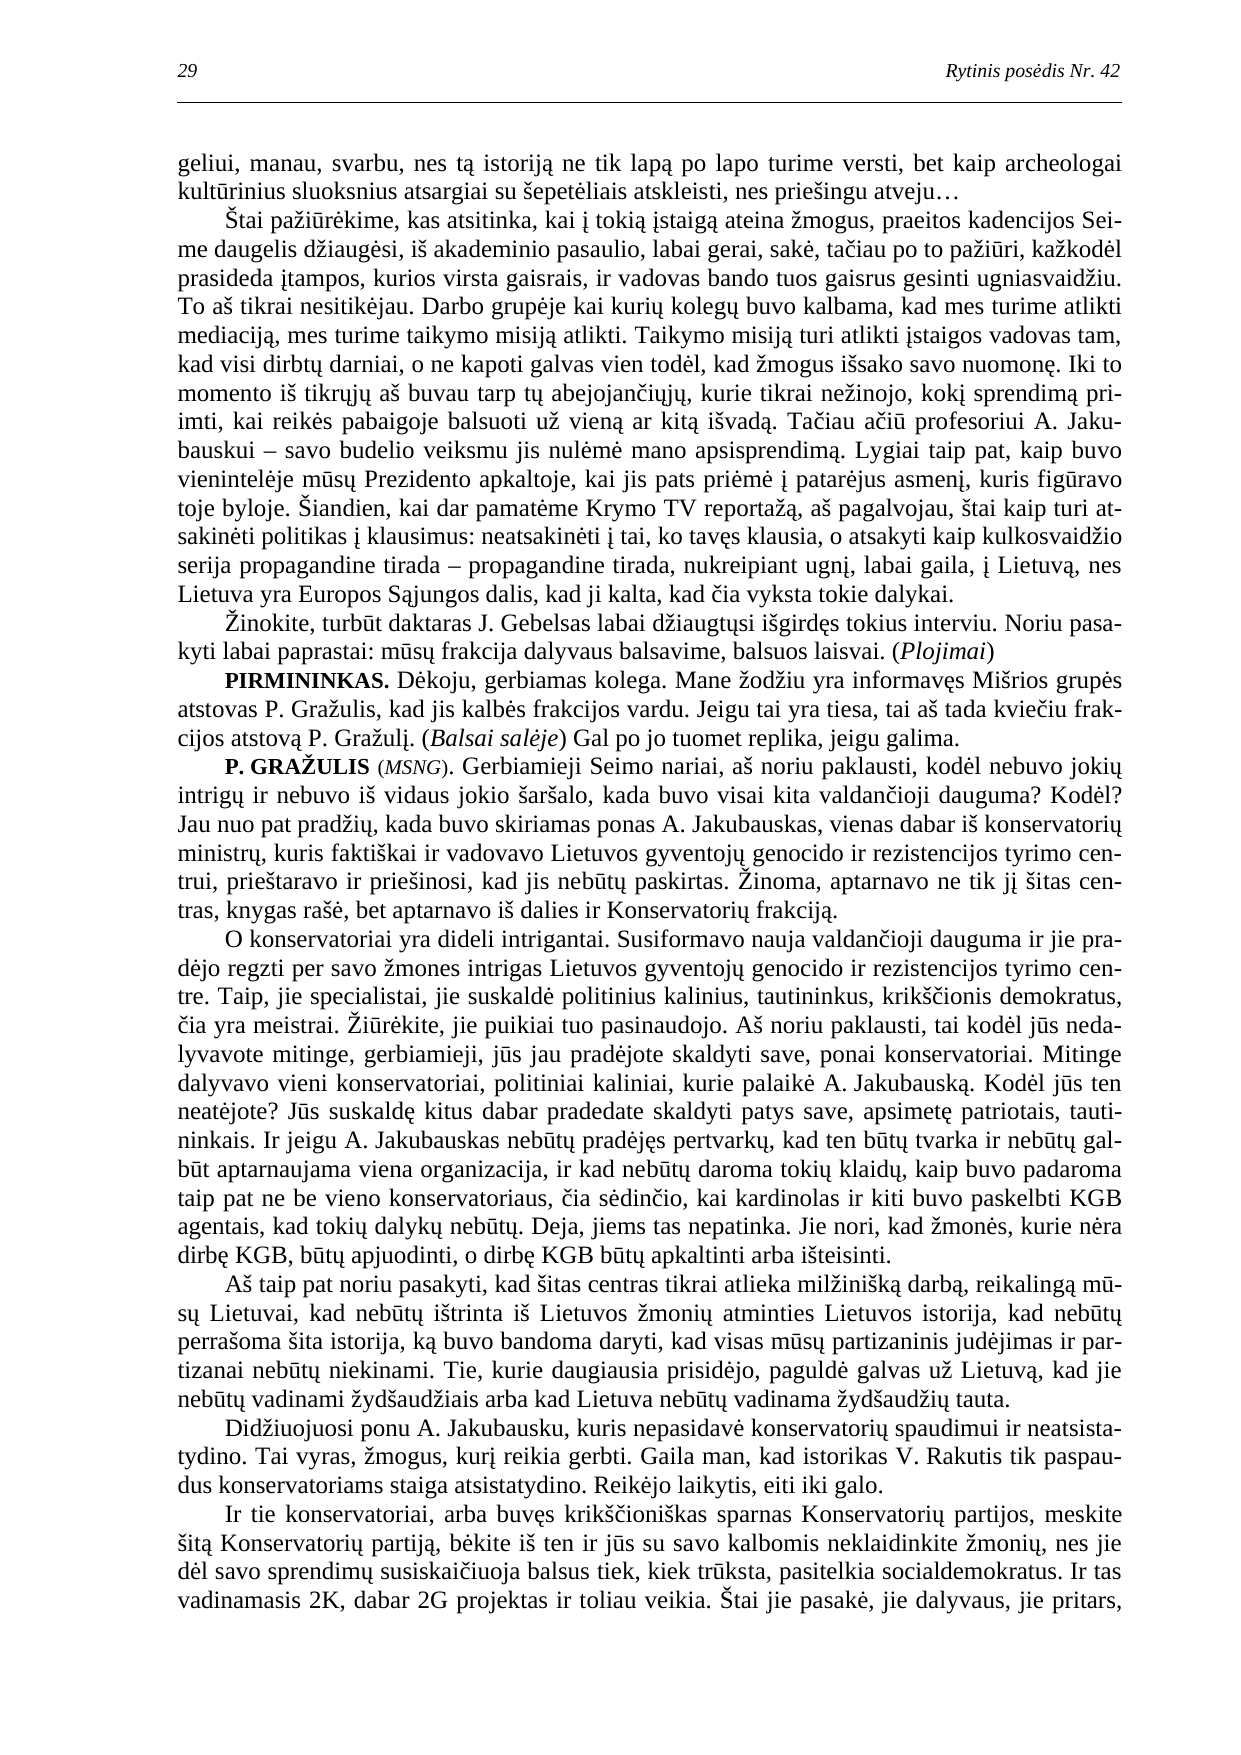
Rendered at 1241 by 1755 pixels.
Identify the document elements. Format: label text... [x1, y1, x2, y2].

text Ži­no­ki­te, tur­būt dak­ta­ras J. Ge­bel­sas la­bai džiaug­tų­si iš­gir­dęs to­kius in­ter­viu. No­riu pa­sa­ky­ti la­bai pa­pras­tai: mū­sų frak­ci­ja da­ly­vaus bal­sa­vi­me, bal­suos lais­vai. (Plo­ji­mai) [177, 608, 1122, 665]
text Di­džiuo­juo­si po­nu A. Ja­ku­baus­ku, ku­ris ne­pa­si­da­vė kon­ser­va­to­rių spau­di­mui ir neat­si­sta­ty­di­no. Tai vy­ras, žmo­gus, ku­rį rei­kia gerb­ti. Gai­la man, kad is­to­ri­kas V. Ra­ku­tis tik pa­spau­dus kon­ser­va­to­riams stai­ga at­si­sta­ty­di­no. Rei­kė­jo lai­ky­tis, ei­ti iki ga­lo. [177, 1413, 1122, 1499]
text PIRMININKAS. Dė­ko­ju, ger­bia­mas ko­le­ga. Ma­ne žo­džiu yra in­for­ma­vęs Miš­rios gru­pės at­sto­vas P. Gra­žu­lis, kad jis kal­bės frak­ci­jos var­du. Jei­gu tai yra tie­sa, tai aš ta­da kvie­čiu frak­ci­jos at­sto­vą P. Gra­žu­lį. (Bal­sai sa­lė­je) Gal po jo tuo­met re­pli­ka, jei­gu ga­li­ma. [177, 665, 1122, 751]
text P. GRAŽULIS (MSNG). Ger­bia­mie­ji Sei­mo na­riai, aš no­riu pa­klaus­ti, ko­dėl ne­bu­vo jo­kių in­tri­gų ir ne­bu­vo iš vi­daus jo­kio šar­ša­lo, ka­da bu­vo vi­sai ki­ta val­dan­čio­ji dau­gu­ma? Ko­dėl? Jau nuo pat pra­džių, ka­da bu­vo ski­ria­mas po­nas A. Ja­ku­baus­kas, vie­nas da­bar iš kon­ser­va­to­rių mi­nist­rų, ku­ris fak­tiš­kai ir va­do­va­vo Lie­tu­vos gy­ven­to­jų ge­no­ci­do ir re­zis­ten­ci­jos ty­ri­mo cen­trui, prieš­ta­ra­vo ir prie­ši­no­si, kad jis ne­bū­tų pa­skir­tas. Ži­no­ma, ap­tar­na­vo ne tik jį ši­tas cen­tras, kny­gas ra­šė, bet ap­tar­na­vo iš da­lies ir Kon­ser­va­to­rių frak­ci­ją. [177, 751, 1122, 924]
text Štai pa­žiū­rė­ki­me, kas at­si­tin­ka, kai į to­kią įstai­gą at­ei­na žmo­gus, pra­ei­tos ka­den­ci­jos Sei­me dau­ge­lis džiau­gė­si, iš aka­de­mi­nio pa­sau­lio, la­bai ge­rai, sa­kė, ta­čiau po to pa­žiū­ri, kaž­ko­dėl pra­si­de­da įtam­pos, ku­rios virs­ta gais­rais, ir va­do­vas ban­do tuos gais­rus ge­sin­ti ug­nias­vai­džiu. To aš tik­rai ne­si­ti­kė­jau. Dar­bo gru­pė­je kai ku­rių ko­le­gų bu­vo kal­ba­ma, kad mes tu­ri­me at­lik­ti me­dia­ci­ją, mes tu­ri­me tai­ky­mo mi­si­ją at­lik­ti. Tai­ky­mo mi­si­ją tu­ri at­lik­ti įstai­gos va­do­vas tam, kad vi­si dirb­tų dar­niai, o ne ka­po­ti gal­vas vien to­dėl, kad žmo­gus iš­sa­ko sa­vo nuo­mo­nę. Iki to mo­men­to iš tik­rų­jų aš bu­vau tarp tų abe­jo­jan­čių­jų, ku­rie tik­rai ne­ži­no­jo, ko­kį spren­di­mą pri­im­ti, kai rei­kės pa­bai­go­je bal­suo­ti už vie­ną ar ki­tą iš­va­dą. Ta­čiau ačiū pro­fe­so­riui A. Ja­ku­baus­kui – sa­vo bu­de­lio veiks­mu jis nu­lė­mė ma­no ap­si­spren­di­mą. Ly­giai taip pat, kaip bu­vo vie­nin­te­lė­je mū­sų Pre­zi­den­to ap­kal­to­je, kai jis pats pri­ėmė į pa­ta­rė­jus as­me­nį, ku­ris fi­gū­ra­vo to­je by­lo­je. Šian­dien, kai dar pa­ma­tė­me Kry­mo TV re­por­ta­žą, aš pa­gal­vo­jau, štai kaip tu­ri at­sa­ki­nė­ti po­li­ti­kas į klau­si­mus: ne­at­sa­ki­nė­ti į tai, ko ta­vęs klau­sia, o at­sa­ky­ti kaip kul­kos­vai­džio se­ri­ja pro­pa­gan­di­ne ti­ra­da – pro­pa­gan­di­ne ti­ra­da, nu­krei­piant ug­nį, la­bai gai­la, į Lie­tu­vą, nes Lie­tu­va yra Eu­ro­pos Są­jun­gos da­lis, kad ji kal­ta, kad čia vyks­ta to­kie da­ly­kai. [177, 205, 1122, 608]
text ge­liui, ma­nau, svar­bu, nes tą is­to­ri­ją ne tik la­pą po la­po tu­ri­me vers­ti, bet kaip ar­che­o­lo­gai kul­tū­ri­nius sluoks­nius at­sar­giai su še­pe­tė­liais at­skleis­ti, nes prie­šin­gu at­ve­ju… [177, 148, 1122, 205]
text O kon­ser­va­to­riai yra di­de­li in­tri­gan­tai. Su­si­for­ma­vo nau­ja val­dan­čio­ji dau­gu­ma ir jie pra­dė­jo regz­ti per sa­vo žmo­nes in­tri­gas Lie­tu­vos gy­ven­to­jų ge­no­ci­do ir re­zis­ten­ci­jos ty­ri­mo cen­tre. Taip, jie spe­cia­lis­tai, jie su­skal­dė po­li­ti­nius ka­li­nius, tau­ti­nin­kus, krikš­čio­nis de­mok­ra­tus, čia yra meist­rai. Žiū­rė­ki­te, jie pui­kiai tuo pa­si­nau­do­jo. Aš no­riu pa­klaus­ti, tai ko­dėl jūs ne­da­ly­va­vo­te mi­tin­ge, ger­bia­mie­ji, jūs jau pra­dė­jo­te skal­dy­ti sa­ve, po­nai kon­ser­va­to­riai. Mi­tin­ge da­ly­va­vo vie­ni kon­ser­va­to­riai, po­li­ti­niai ka­li­niai, ku­rie pa­lai­kė A. Ja­ku­baus­ką. Ko­dėl jūs ten ne­at­ėjo­te? Jūs su­skal­dę ki­tus da­bar pra­de­da­te skal­dy­ti pa­tys sa­ve, ap­si­me­tę pat­rio­tais, tau­ti­nin­kais. Ir jei­gu A. Ja­ku­baus­kas ne­bū­tų pra­dė­jęs per­tvar­kų, kad ten bū­tų tvar­ka ir ne­bū­tų gal­būt ap­tar­nau­ja­ma vie­na or­ga­ni­za­ci­ja, ir kad ne­bū­tų da­ro­ma to­kių klai­dų, kaip bu­vo pa­da­ro­ma taip pat ne be vie­no kon­ser­va­to­riaus, čia sė­din­čio, kai kar­di­no­las ir ki­ti bu­vo pa­skelb­ti KGB agen­tais, kad to­kių da­ly­kų ne­bū­tų. De­ja, jiems tas ne­pa­tin­ka. Jie no­ri, kad žmo­nės, ku­rie nė­ra dir­bę KGB, bū­tų ap­juo­din­ti, o dir­bę KGB bū­tų ap­kal­tin­ti ar­ba iš­tei­sin­ti. [177, 924, 1122, 1269]
text Aš taip pat no­riu pa­sa­ky­ti, kad ši­tas cen­tras tik­rai at­lie­ka mil­ži­niš­ką dar­bą, rei­ka­lin­gą mū­sų Lie­tu­vai, kad ne­bū­tų iš­trin­ta iš Lie­tu­vos žmo­nių at­min­ties Lie­tu­vos is­to­ri­ja, kad ne­bū­tų per­ra­šo­ma ši­ta is­to­ri­ja, ką bu­vo ban­do­ma da­ry­ti, kad vi­sas mū­sų par­ti­za­ni­nis ju­dė­ji­mas ir par­ti­za­nai ne­bū­tų nie­ki­na­mi. Tie, ku­rie dau­giau­sia pri­si­dė­jo, pa­gul­dė gal­vas už Lie­tu­vą, kad jie ne­bū­tų va­di­na­mi žyd­šau­džiais ar­ba kad Lie­tu­va ne­bū­tų va­di­na­ma žyd­šau­džių tau­ta. [177, 1269, 1122, 1413]
text Ir tie kon­ser­va­to­riai, ar­ba bu­vęs krikš­čio­niš­kas spar­nas Kon­ser­va­to­rių par­ti­jos, mes­ki­te ši­tą Kon­ser­va­to­rių par­ti­ją, bė­ki­te iš ten ir jūs su sa­vo kal­bo­mis ne­klai­din­ki­te žmo­nių, nes jie dėl sa­vo spren­di­mų su­si­skai­čiuo­ja bal­sus tiek, kiek trūks­ta, pa­si­tel­kia so­cial­de­mok­ra­tus. Ir tas va­di­na­ma­sis 2K, da­bar 2G pro­jek­tas ir to­liau vei­kia. Štai jie pa­sa­kė, jie da­ly­vaus, jie pri­tars, [177, 1499, 1122, 1614]
